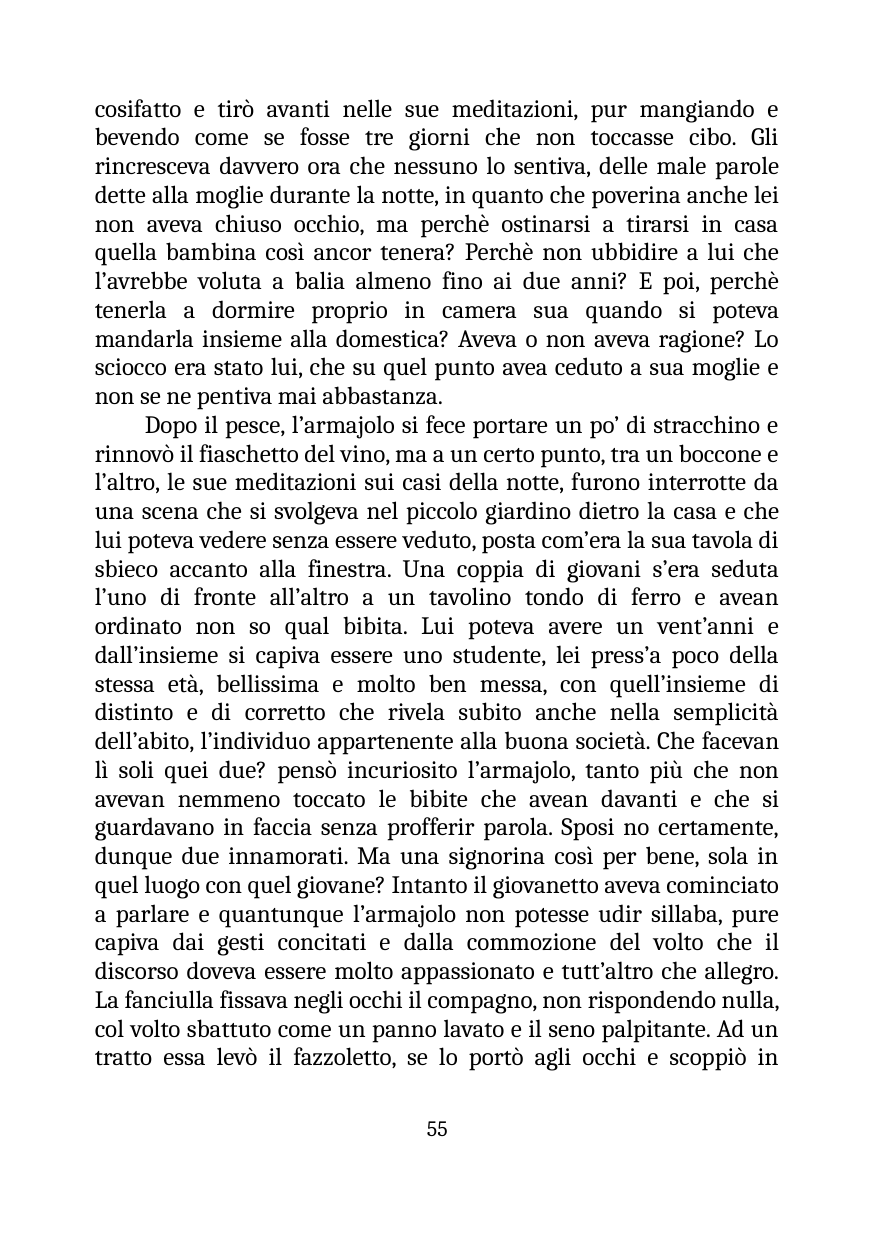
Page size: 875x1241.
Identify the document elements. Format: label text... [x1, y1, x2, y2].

text Dopo il pesce, l’armajolo si fece portare un po’ di stracchino e rinnovò il fiaschetto del vino, ma a un certo punto, tra un boccone e l’altro, le sue meditazioni sui casi della notte, furono interrotte da una scena che si svolgeva nel piccolo giardino dietro la casa e che lui poteva vedere senza essere veduto, posta com’era la sua tavola di sbieco accanto alla finestra. Una coppia di giovani s’era seduta l’uno di fronte all’altro a un tavolino tondo di ferro e avean ordinato non so qual bibita. Lui poteva avere un vent’anni e dall’insieme si capiva essere uno studente, lei press’a poco della stessa età, bellissima e molto ben messa, con quell’insieme di distinto e di corretto che rivela subito anche nella semplicità dell’abito, l’individuo appartenente alla buona società. Che facevan lì soli quei due? pensò incuriosito l’armajolo, tanto più che non avevan nemmeno toccato le bibite che avean davanti e che si guardavano in faccia senza profferir parola. Sposi no certamente, dunque due innamorati. Ma una signorina così per bene, sola in quel luogo con quel giovane? Intanto il giovanetto aveva cominciato a parlare e quantunque l’armajolo non potesse udir sillaba, pure capiva dai gesti concitati e dalla commozione del volto che il discorso doveva essere molto appassionato e tutt’altro che allegro. La fanciulla fissava negli occhi il compagno, non rispondendo nulla, col volto sbattuto come un panno lavato e il seno palpitante. Ad un tratto essa levò il fazzoletto, se lo portò agli occhi e scoppiò in [94, 411, 779, 1072]
text cosifatto e tirò avanti nelle sue meditazioni, pur mangiando e bevendo come se fosse tre giorni che non toccasse cibo. Gli rincresceva davvero ora che nessuno lo sentiva, delle male parole dette alla moglie durante la notte, in quanto che poverina anche lei non aveva chiuso occhio, ma perchè ostinarsi a tirarsi in casa quella bambina così ancor tenera? Perchè non ubbidire a lui che l’avrebbe voluta a balia almeno fino ai due anni? E poi, perchè tenerla a dormire proprio in camera sua quando si poteva mandarla insieme alla domestica? Aveva o non aveva ragione? Lo sciocco era stato lui, che su quel punto avea ceduto a sua moglie e non se ne pentiva mai abbastanza. [94, 94, 779, 411]
